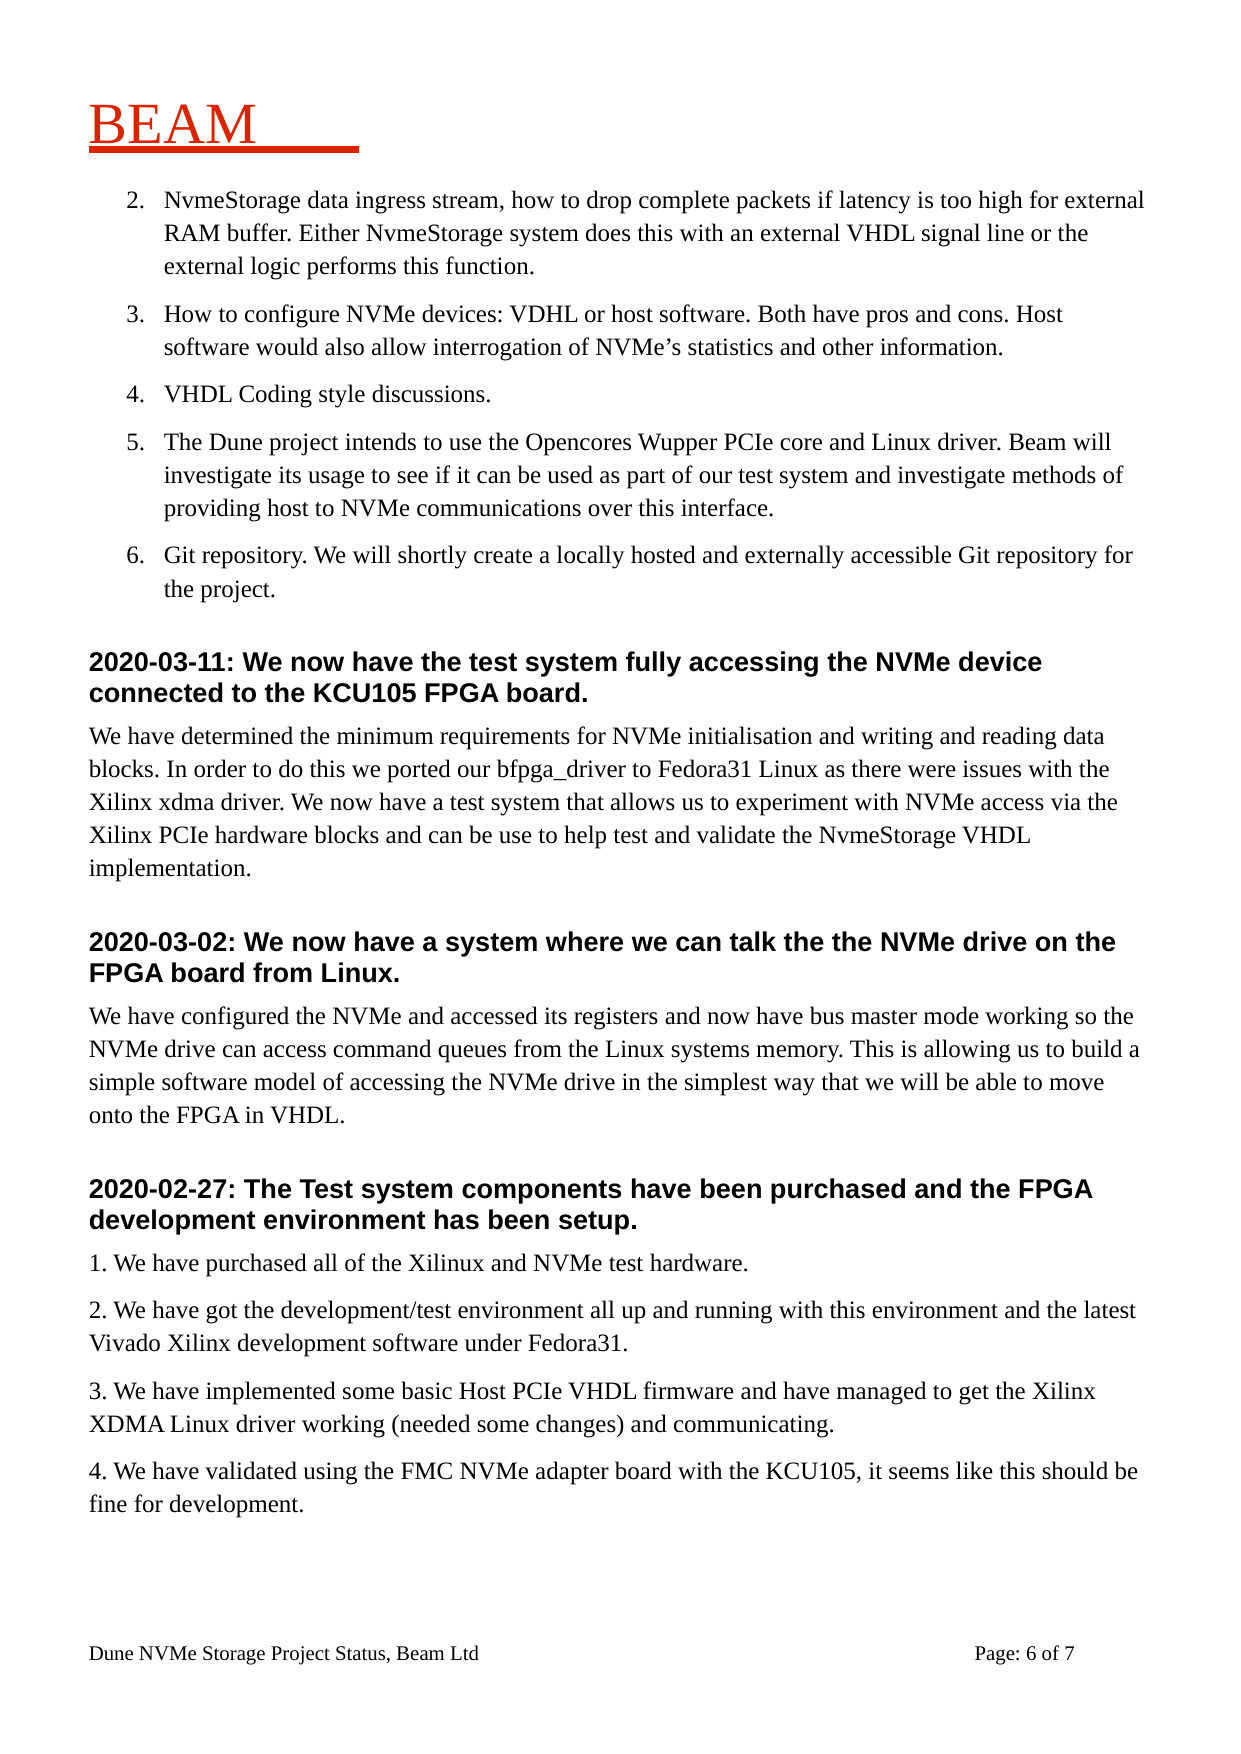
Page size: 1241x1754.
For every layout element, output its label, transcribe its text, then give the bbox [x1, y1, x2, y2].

list NvmeStorage data ingress stream, how to drop complete packets if latency is too high for external RAM buffer. Either NvmeStorage system does this with an external VHDL signal line or the external logic performs this function. [126, 185, 1152, 280]
subtitle 2020-03-02: We now have a system where we can talk the the NVMe drive on the FPGA board from Linux. [88, 926, 1152, 988]
text 2. We have got the development/test environment all up and running with this environment and the latest Vivado Xilinx development software under Fedora31. [88, 1295, 1152, 1357]
list The Dune project intends to use the Opencores Wupper PCIe core and Linux driver. Beam will investigate its usage to see if it can be used as part of our test system and investigate methods of providing host to NVMe communications over this interface. [126, 427, 1152, 522]
text 1. We have purchased all of the Xilinux and NVMe test hardware. [88, 1248, 1152, 1276]
text 4. We have validated using the FMC NVMe adapter board with the KCU105, it seems like this should be fine for development. [88, 1456, 1152, 1518]
subtitle 2020-03-11: We now have the test system fully accessing the NVMe device connected to the KCU105 FPGA board. [88, 646, 1152, 709]
text We have determined the minimum requirements for NVMe initialisation and writing and reading data blocks. In order to do this we ported our bfpga_driver to Fedora31 Linux as there were issues with the Xilinx xdma driver. We now have a test system that allows us to experiment with NVMe access via the Xilinx PCIe hardware blocks and can be use to help test and validate the NvmeStorage VHDL implementation. [88, 721, 1152, 882]
list Git repository. We will shortly create a locally hosted and externally accessible Git repository for the project. [126, 541, 1152, 602]
subtitle 2020-02-27: The Test system components have been purchased and the FPGA development environment has been setup. [88, 1173, 1152, 1235]
list How to configure NVMe devices: VDHL or host software. Both have pros and cons. Host software would also allow interrogation of NVMe’s statistics and other information. [126, 299, 1152, 361]
text We have configured the NVMe and accessed its registers and now have bus master mode working so the NVMe drive can access command queues from the Linux systems memory. This is allowing us to build a simple software model of accessing the NVMe drive in the simplest way that we will be able to move onto the FPGA in VHDL. [88, 1001, 1152, 1129]
list VHDL Coding style discussions. [126, 379, 1152, 408]
text 3. We have implemented some basic Host PCIe VHDL firmware and have managed to get the Xilinx XDMA Linux driver working (needed some changes) and communicating. [88, 1376, 1152, 1438]
